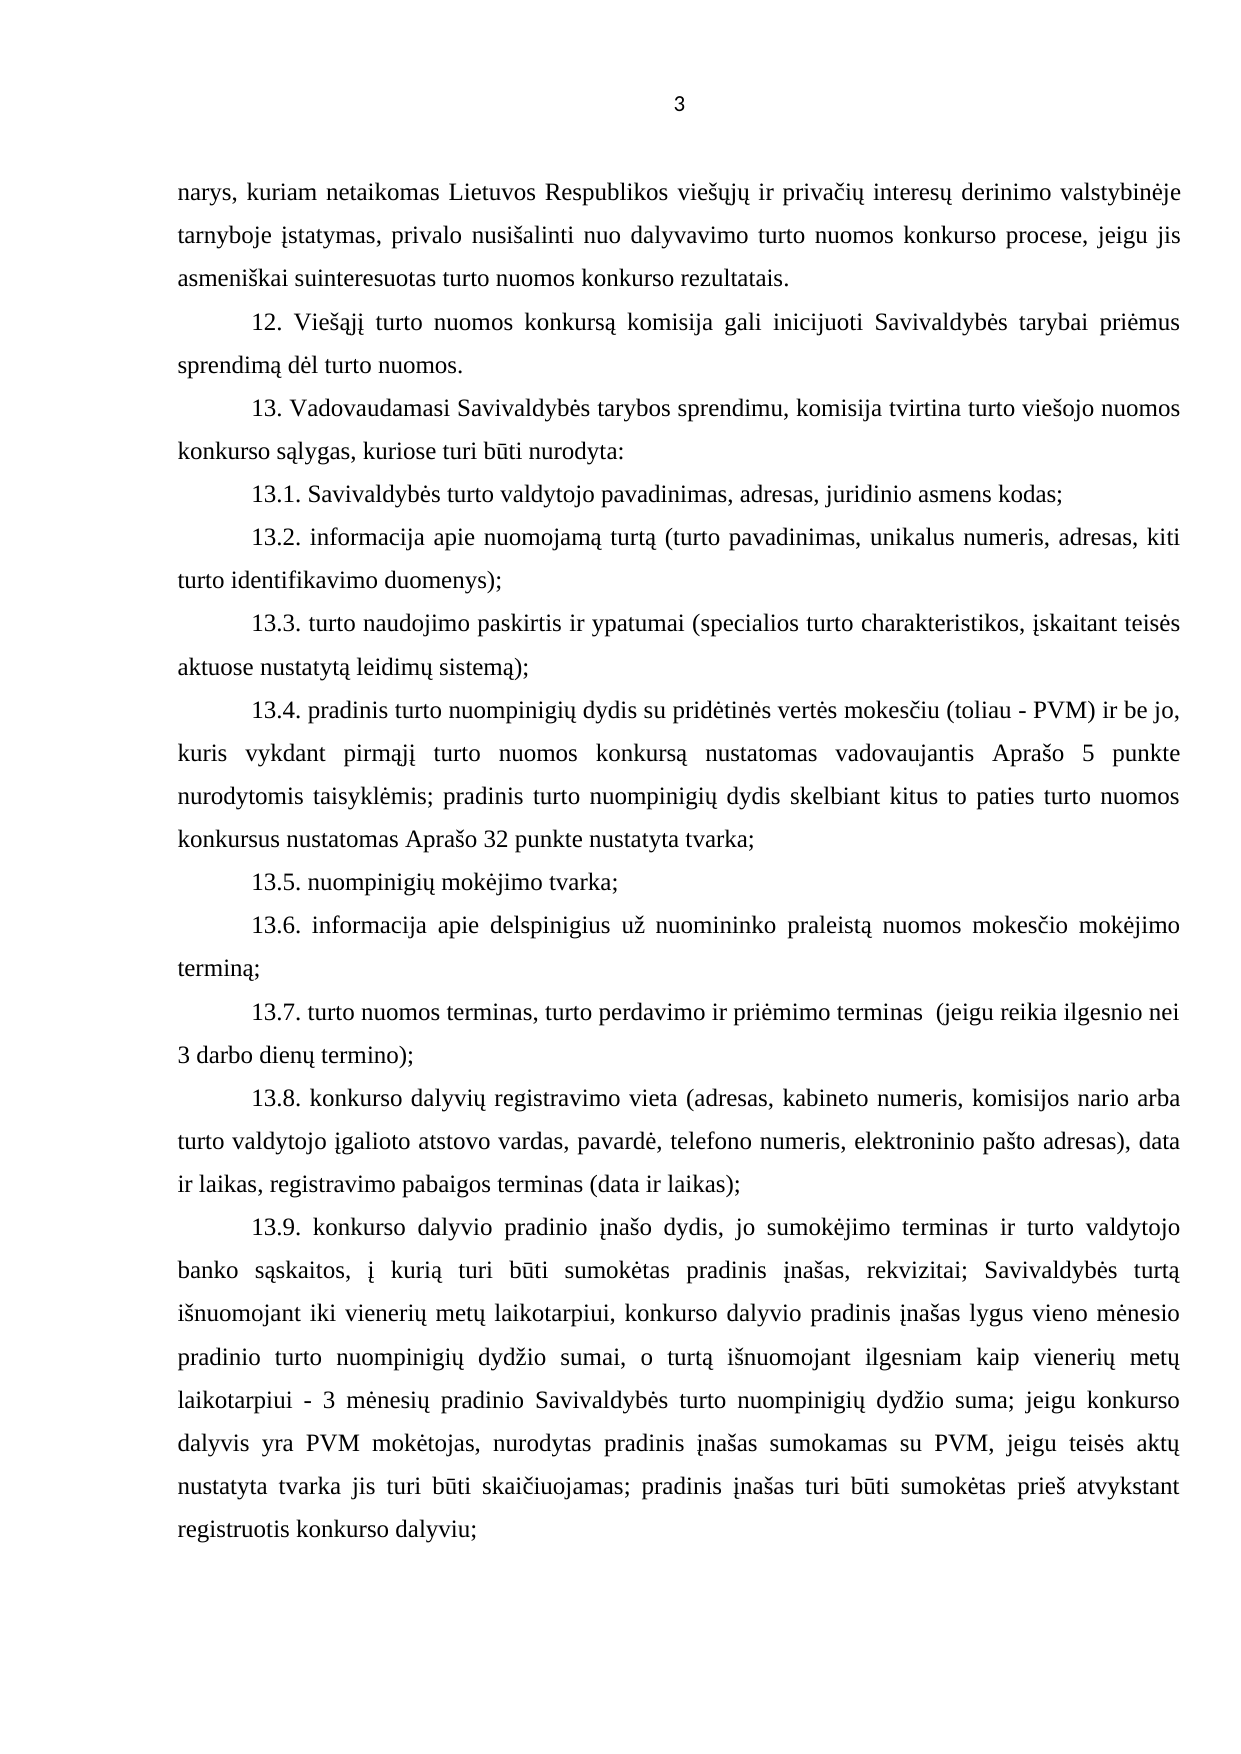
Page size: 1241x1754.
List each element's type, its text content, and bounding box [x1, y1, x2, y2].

text narys, kuriam netaikomas Lietuvos Respublikos viešųjų ir privačių interesų derinimo valstybinėje tarnyboje įstatymas, privalo nusišalinti nuo dalyvavimo turto nuomos konkurso procese, jeigu jis asmeniškai suinteresuotas turto nuomos konkurso rezultatais. [177, 177, 1181, 292]
text 13.2. informacija apie nuomojamą turtą (turto pavadinimas, unikalus numeris, adresas, kiti turto identifikavimo duomenys); [177, 522, 1181, 594]
text 13.7. turto nuomos terminas, turto perdavimo ir priėmimo terminas (jeigu reikia ilgesnio nei 3 darbo dienų termino); [177, 997, 1181, 1068]
text 13.3. turto naudojimo paskirtis ir ypatumai (specialios turto charakteristikos, įskaitant teisės aktuose nustatytą leidimų sistemą); [177, 608, 1181, 680]
text 13.8. konkurso dalyvių registravimo vieta (adresas, kabineto numeris, komisijos nario arba turto valdytojo įgalioto atstovo vardas, pavardė, telefono numeris, elektroninio pašto adresas), data ir laikas, registravimo pabaigos terminas (data ir laikas); [177, 1083, 1181, 1198]
text 13.6. informacija apie delspinigius už nuomininko praleistą nuomos mokesčio mokėjimo terminą; [177, 910, 1181, 982]
text 13. Vadovaudamasi Savivaldybės tarybos sprendimu, komisija tvirtina turto viešojo nuomos konkurso sąlygas, kuriose turi būti nurodyta: [177, 393, 1181, 465]
text 13.1. Savivaldybės turto valdytojo pavadinimas, adresas, juridinio asmens kodas; [177, 479, 1181, 508]
text 13.4. pradinis turto nuompinigių dydis su pridėtinės vertės mokesčiu (toliau - PVM) ir be jo, kuris vykdant pirmąjį turto nuomos konkursą nustatomas vadovaujantis Aprašo 5 punkte nurodytomis taisyklėmis; pradinis turto nuompinigių dydis skelbiant kitus to paties turto nuomos konkursus nustatomas Aprašo 32 punkte nustatyta tvarka; [177, 695, 1181, 853]
text 12. Viešąjį turto nuomos konkursą komisija gali inicijuoti Savivaldybės tarybai priėmus sprendimą dėl turto nuomos. [177, 307, 1181, 378]
text 13.5. nuompinigių mokėjimo tvarka; [177, 867, 1181, 896]
text 13.9. konkurso dalyvio pradinio įnašo dydis, jo sumokėjimo terminas ir turto valdytojo banko sąskaitos, į kurią turi būti sumokėtas pradinis įnašas, rekvizitai; Savivaldybės turtą išnuomojant iki vienerių metų laikotarpiui, konkurso dalyvio pradinis įnašas lygus vieno mėnesio pradinio turto nuompinigių dydžio sumai, o turtą išnuomojant ilgesniam kaip vienerių metų laikotarpiui - 3 mėnesių pradinio Savivaldybės turto nuompinigių dydžio suma; jeigu konkurso dalyvis yra PVM mokėtojas, nurodytas pradinis įnašas sumokamas su PVM, jeigu teisės aktų nustatyta tvarka jis turi būti skaičiuojamas; pradinis įnašas turi būti sumokėtas prieš atvykstant registruotis konkurso dalyviu; [177, 1212, 1181, 1543]
